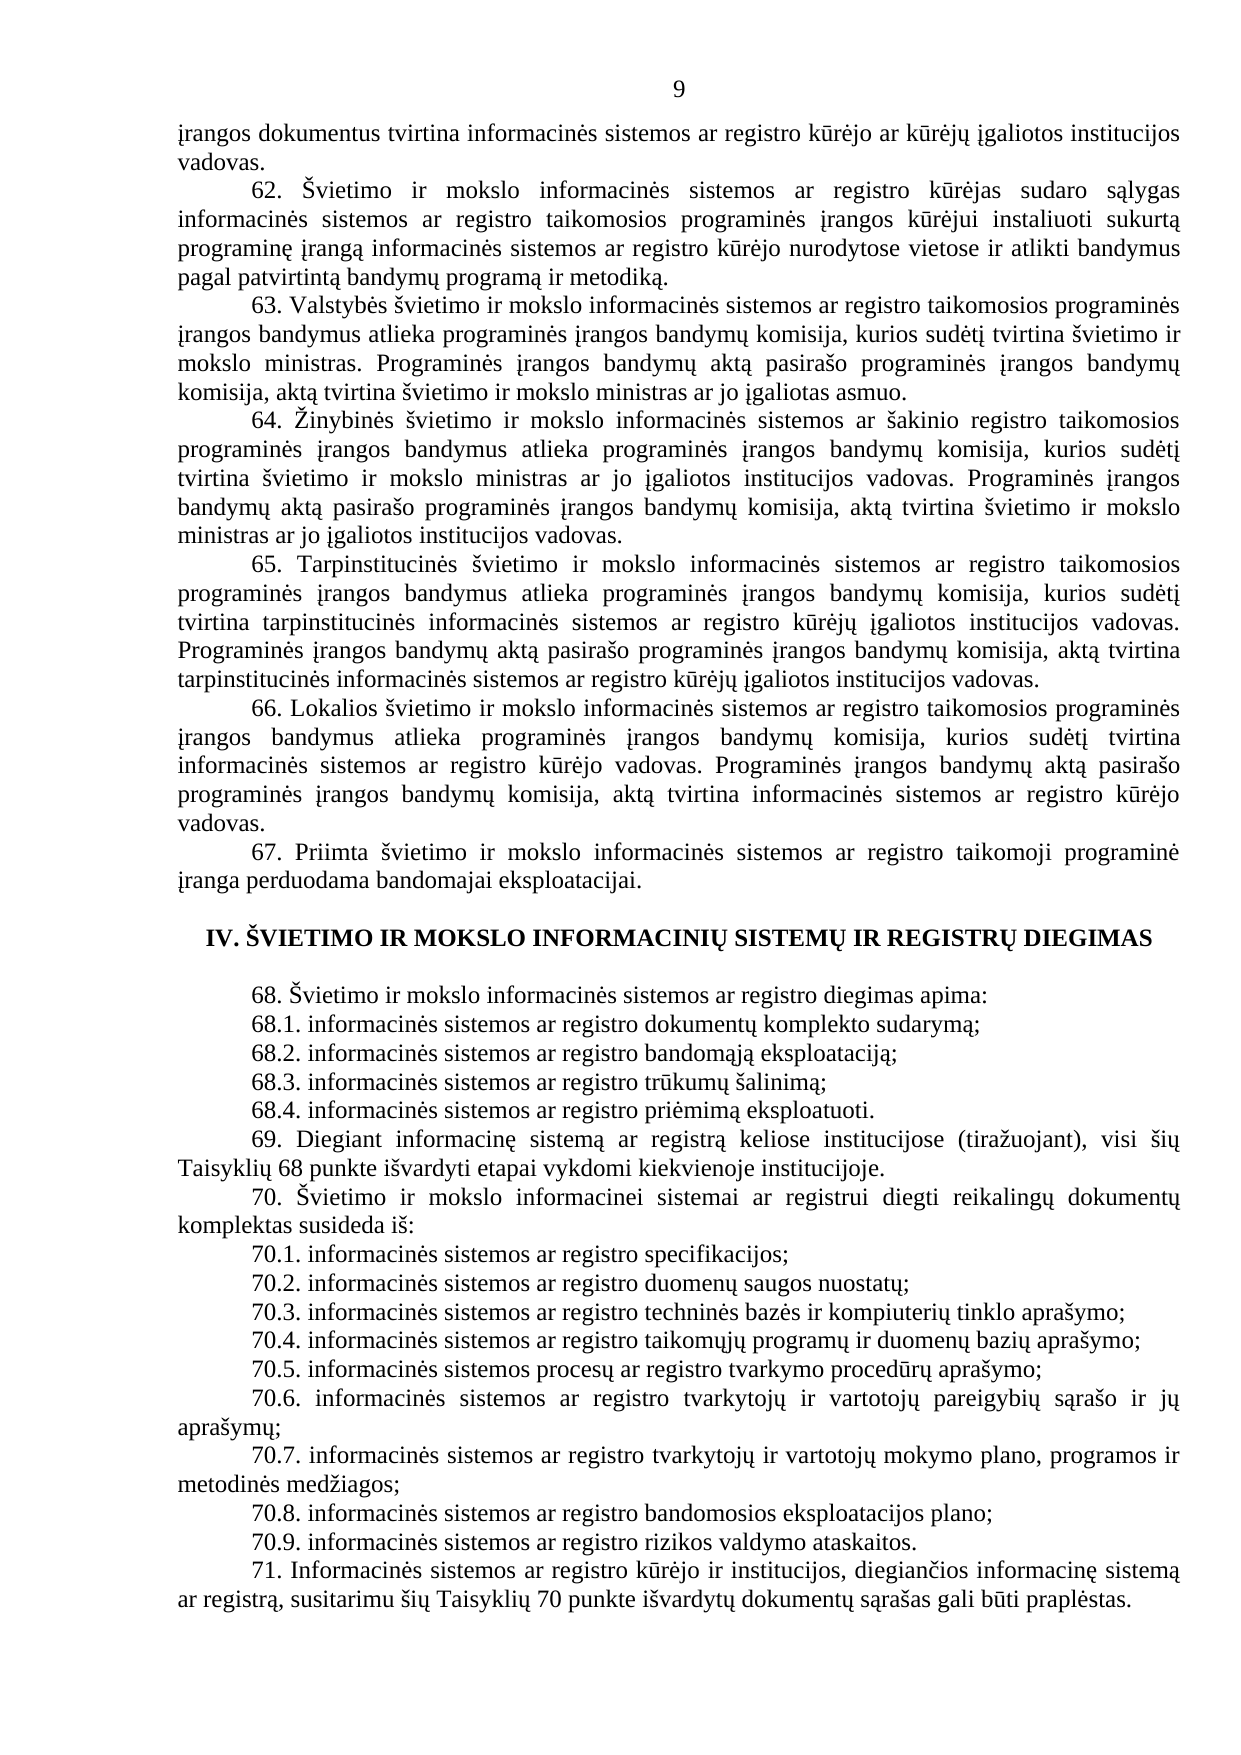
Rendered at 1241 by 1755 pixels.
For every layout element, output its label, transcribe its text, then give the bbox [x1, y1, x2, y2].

text 68.1. informacinės sistemos ar registro dokumentų komplekto sudarymą; [177, 1009, 1181, 1038]
text 62. Švietimo ir mokslo informacinės sistemos ar registro kūrėjas sudaro sąlygas informacinės sistemos ar registro taikomosios programinės įrangos kūrėjui instaliuoti sukurtą programinę įrangą informacinės sistemos ar registro kūrėjo nurodytose vietose ir atlikti bandymus pagal patvirtintą bandymų programą ir metodiką. [177, 176, 1181, 291]
text 69. Diegiant informacinę sistemą ar registrą keliose institucijose (tiražuojant), visi šių Taisyklių 68 punkte išvardyti etapai vykdomi kiekvienoje institucijoje. [177, 1124, 1181, 1182]
text 70.5. informacinės sistemos procesų ar registro tvarkymo procedūrų aprašymo; [177, 1354, 1181, 1383]
text 70.8. informacinės sistemos ar registro bandomosios eksploatacijos plano; [177, 1498, 1181, 1527]
text 71. Informacinės sistemos ar registro kūrėjo ir institucijos, diegiančios informacinę sistemą ar registrą, susitarimu šių Taisyklių 70 punkte išvardytų dokumentų sąrašas gali būti praplėstas. [177, 1556, 1181, 1613]
text įrangos dokumentus tvirtina informacinės sistemos ar registro kūrėjo ar kūrėjų įgaliotos institucijos vadovas. [177, 118, 1181, 176]
text 70.3. informacinės sistemos ar registro techninės bazės ir kompiuterių tinklo aprašymo; [177, 1297, 1181, 1326]
text 70. Švietimo ir mokslo informacinei sistemai ar registrui diegti reikalingų dokumentų komplektas susideda iš: [177, 1182, 1181, 1239]
text 63. Valstybės švietimo ir mokslo informacinės sistemos ar registro taikomosios programinės įrangos bandymus atlieka programinės įrangos bandymų komisija, kurios sudėtį tvirtina švietimo ir mokslo ministras. Programinės įrangos bandymų aktą pasirašo programinės įrangos bandymų komisija, aktą tvirtina švietimo ir mokslo ministras ar jo įgaliotas asmuo. [177, 291, 1181, 406]
text 70.7. informacinės sistemos ar registro tvarkytojų ir vartotojų mokymo plano, programos ir metodinės medžiagos; [177, 1441, 1181, 1498]
text 68. Švietimo ir mokslo informacinės sistemos ar registro diegimas apima: [177, 981, 1181, 1009]
text 64. Žinybinės švietimo ir mokslo informacinės sistemos ar šakinio registro taikomosios programinės įrangos bandymus atlieka programinės įrangos bandymų komisija, kurios sudėtį tvirtina švietimo ir mokslo ministras ar jo įgaliotos institucijos vadovas. Programinės įrangos bandymų aktą pasirašo programinės įrangos bandymų komisija, aktą tvirtina švietimo ir mokslo ministras ar jo įgaliotos institucijos vadovas. [177, 406, 1181, 549]
text 70.4. informacinės sistemos ar registro taikomųjų programų ir duomenų bazių aprašymo; [177, 1326, 1181, 1354]
text IV. ŠVIETIMO IR MOKSLO INFORMACINIŲ SISTEMŲ IR REGISTRŲ DIEGIMAS [177, 923, 1181, 952]
text 68.2. informacinės sistemos ar registro bandomąją eksploataciją; [177, 1038, 1181, 1067]
text 68.3. informacinės sistemos ar registro trūkumų šalinimą; [177, 1067, 1181, 1096]
text 70.9. informacinės sistemos ar registro rizikos valdymo ataskaitos. [177, 1527, 1181, 1556]
text 67. Priimta švietimo ir mokslo informacinės sistemos ar registro taikomoji programinė įranga perduodama bandomajai eksploatacijai. [177, 837, 1181, 894]
text 70.2. informacinės sistemos ar registro duomenų saugos nuostatų; [177, 1268, 1181, 1297]
text 68.4. informacinės sistemos ar registro priėmimą eksploatuoti. [177, 1096, 1181, 1124]
text 66. Lokalios švietimo ir mokslo informacinės sistemos ar registro taikomosios programinės įrangos bandymus atlieka programinės įrangos bandymų komisija, kurios sudėtį tvirtina informacinės sistemos ar registro kūrėjo vadovas. Programinės įrangos bandymų aktą pasirašo programinės įrangos bandymų komisija, aktą tvirtina informacinės sistemos ar registro kūrėjo vadovas. [177, 693, 1181, 837]
text 70.6. informacinės sistemos ar registro tvarkytojų ir vartotojų pareigybių sąrašo ir jų aprašymų; [177, 1383, 1181, 1441]
text 65. Tarpinstitucinės švietimo ir mokslo informacinės sistemos ar registro taikomosios programinės įrangos bandymus atlieka programinės įrangos bandymų komisija, kurios sudėtį tvirtina tarpinstitucinės informacinės sistemos ar registro kūrėjų įgaliotos institucijos vadovas. Programinės įrangos bandymų aktą pasirašo programinės įrangos bandymų komisija, aktą tvirtina tarpinstitucinės informacinės sistemos ar registro kūrėjų įgaliotos institucijos vadovas. [177, 549, 1181, 693]
text 70.1. informacinės sistemos ar registro specifikacijos; [177, 1239, 1181, 1268]
